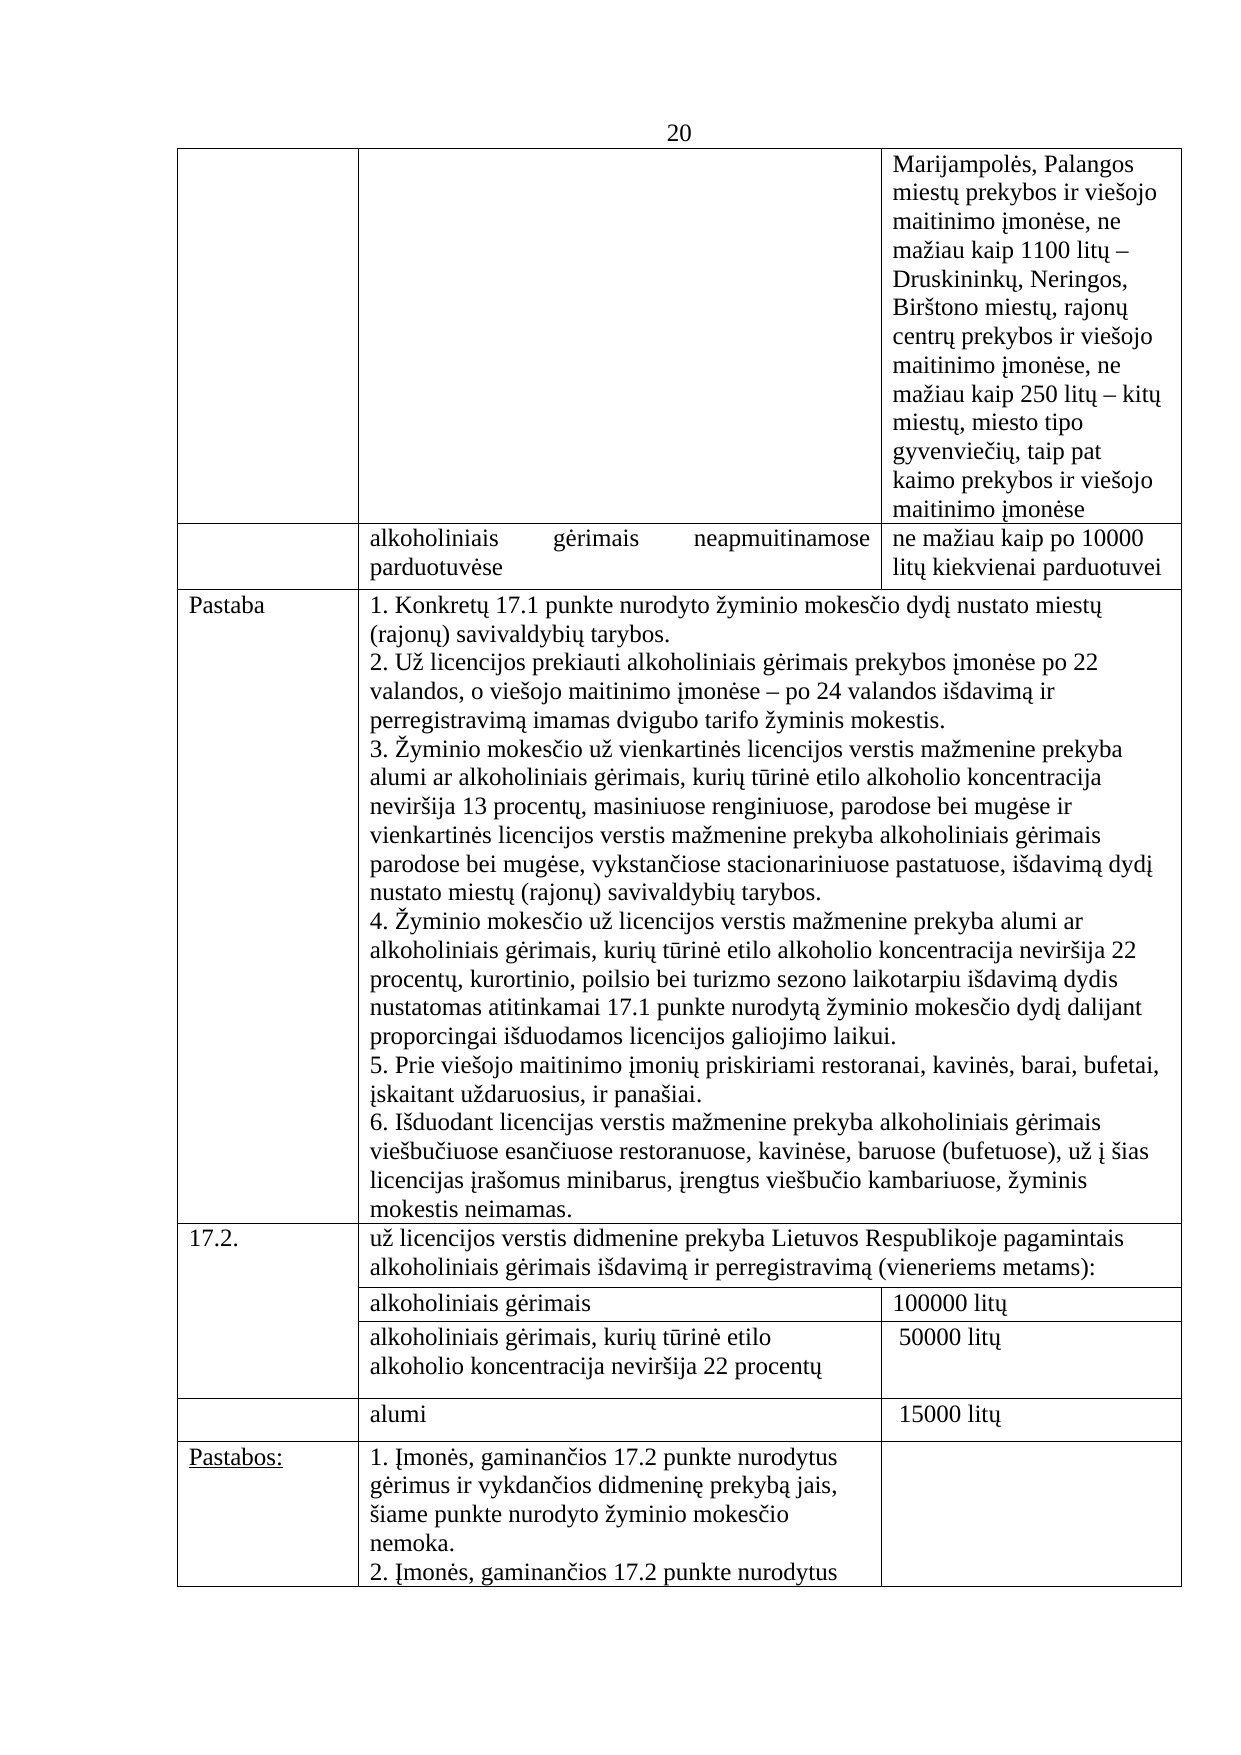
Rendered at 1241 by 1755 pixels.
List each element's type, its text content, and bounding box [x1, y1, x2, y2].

table_cell 1. Įmonės, gaminančios 17.2 punkte nurodytus gėrimus ir vykdančios didmeninę prekybą jais, šiame punkte nurodyto žyminio mokesčio nemoka. 2. Įmonės, gaminančios 17.2 punkte nurodytus [359, 1442, 881, 1586]
table_cell ne mažiau kaip po 10000 litų kiekvienai parduotuvei [882, 524, 1181, 589]
table_cell [882, 1442, 1181, 1586]
table_cell [359, 149, 881, 522]
table_cell [178, 1399, 358, 1441]
table_cell Pastaba [178, 590, 358, 1222]
table_cell Marijampolės, Palangos miestų prekybos ir viešojo maitinimo įmonėse, ne mažiau kaip 1100 litų – Druskininkų, Neringos, Birštono miestų, rajonų centrų prekybos ir viešojo maitinimo įmonėse, ne mažiau kaip 250 litų – kitų miestų, miesto tipo gyvenviečių, taip pat kaimo prekybos ir viešojo maitinimo įmonėse [882, 149, 1181, 522]
table_cell Pastabos: [178, 1442, 358, 1586]
table_cell 50000 litų [882, 1322, 1181, 1398]
table_cell [178, 149, 358, 522]
table_cell alumi [359, 1399, 881, 1441]
table_cell [178, 524, 358, 589]
table_cell alkoholiniais gėrimais [359, 1288, 881, 1321]
table_cell 15000 litų [882, 1399, 1181, 1441]
table_cell 1. Konkretų 17.1 punkte nurodyto žyminio mokesčio dydį nustato miestų (rajonų) savivaldybių tarybos. 2. Už licencijos prekiauti alkoholiniais gėrimais prekybos įmonėse po 22 valandos, o viešojo maitinimo įmonėse – po 24 valandos išdavimą ir perregistravimą imamas dvigubo tarifo žyminis mokestis. 3. Žyminio mokesčio už vienkartinės licencijos verstis mažmenine prekyba alumi ar alkoholiniais gėrimais, kurių tūrinė etilo alkoholio koncentracija neviršija 13 procentų, masiniuose renginiuose, parodose bei mugėse ir vienkartinės licencijos verstis mažmenine prekyba alkoholiniais gėrimais parodose bei mugėse, vykstančiose stacionariniuose pastatuose, išdavimą dydį nustato miestų (rajonų) savivaldybių tarybos. 4. Žyminio mokesčio už licencijos verstis mažmenine prekyba alumi ar alkoholiniais gėrimais, kurių tūrinė etilo alkoholio koncentracija neviršija 22 procentų, kurortinio, poilsio bei turizmo sezono laikotarpiu išdavimą dydis nustatomas atitinkamai 17.1 punkte nurodytą žyminio mokesčio dydį dalijant proporcingai išduodamos licencijos galiojimo laikui. 5. Prie viešojo maitinimo įmonių priskiriami restoranai, kavinės, barai, bufetai, įskaitant uždaruosius, ir panašiai. 6. Išduodant licencijas verstis mažmenine prekyba alkoholiniais gėrimais viešbučiuose esančiuose restoranuose, kavinėse, baruose (bufetuose), už į šias licencijas įrašomus minibarus, įrengtus viešbučio kambariuose, žyminis mokestis neimamas. [359, 590, 1181, 1222]
table_cell alkoholiniais gėrimais, kurių tūrinė etilo alkoholio koncentracija neviršija 22 procentų [359, 1322, 881, 1398]
table_cell 100000 litų [882, 1288, 1181, 1321]
table_cell už licencijos verstis didmenine prekyba Lietuvos Respublikoje pagamintais alkoholiniais gėrimais išdavimą ir perregistravimą (vieneriems metams): [359, 1224, 1181, 1287]
table_cell 17.2. [178, 1224, 358, 1398]
table_cell alkoholiniais gėrimais neapmuitinamose parduotuvėse [359, 524, 881, 589]
